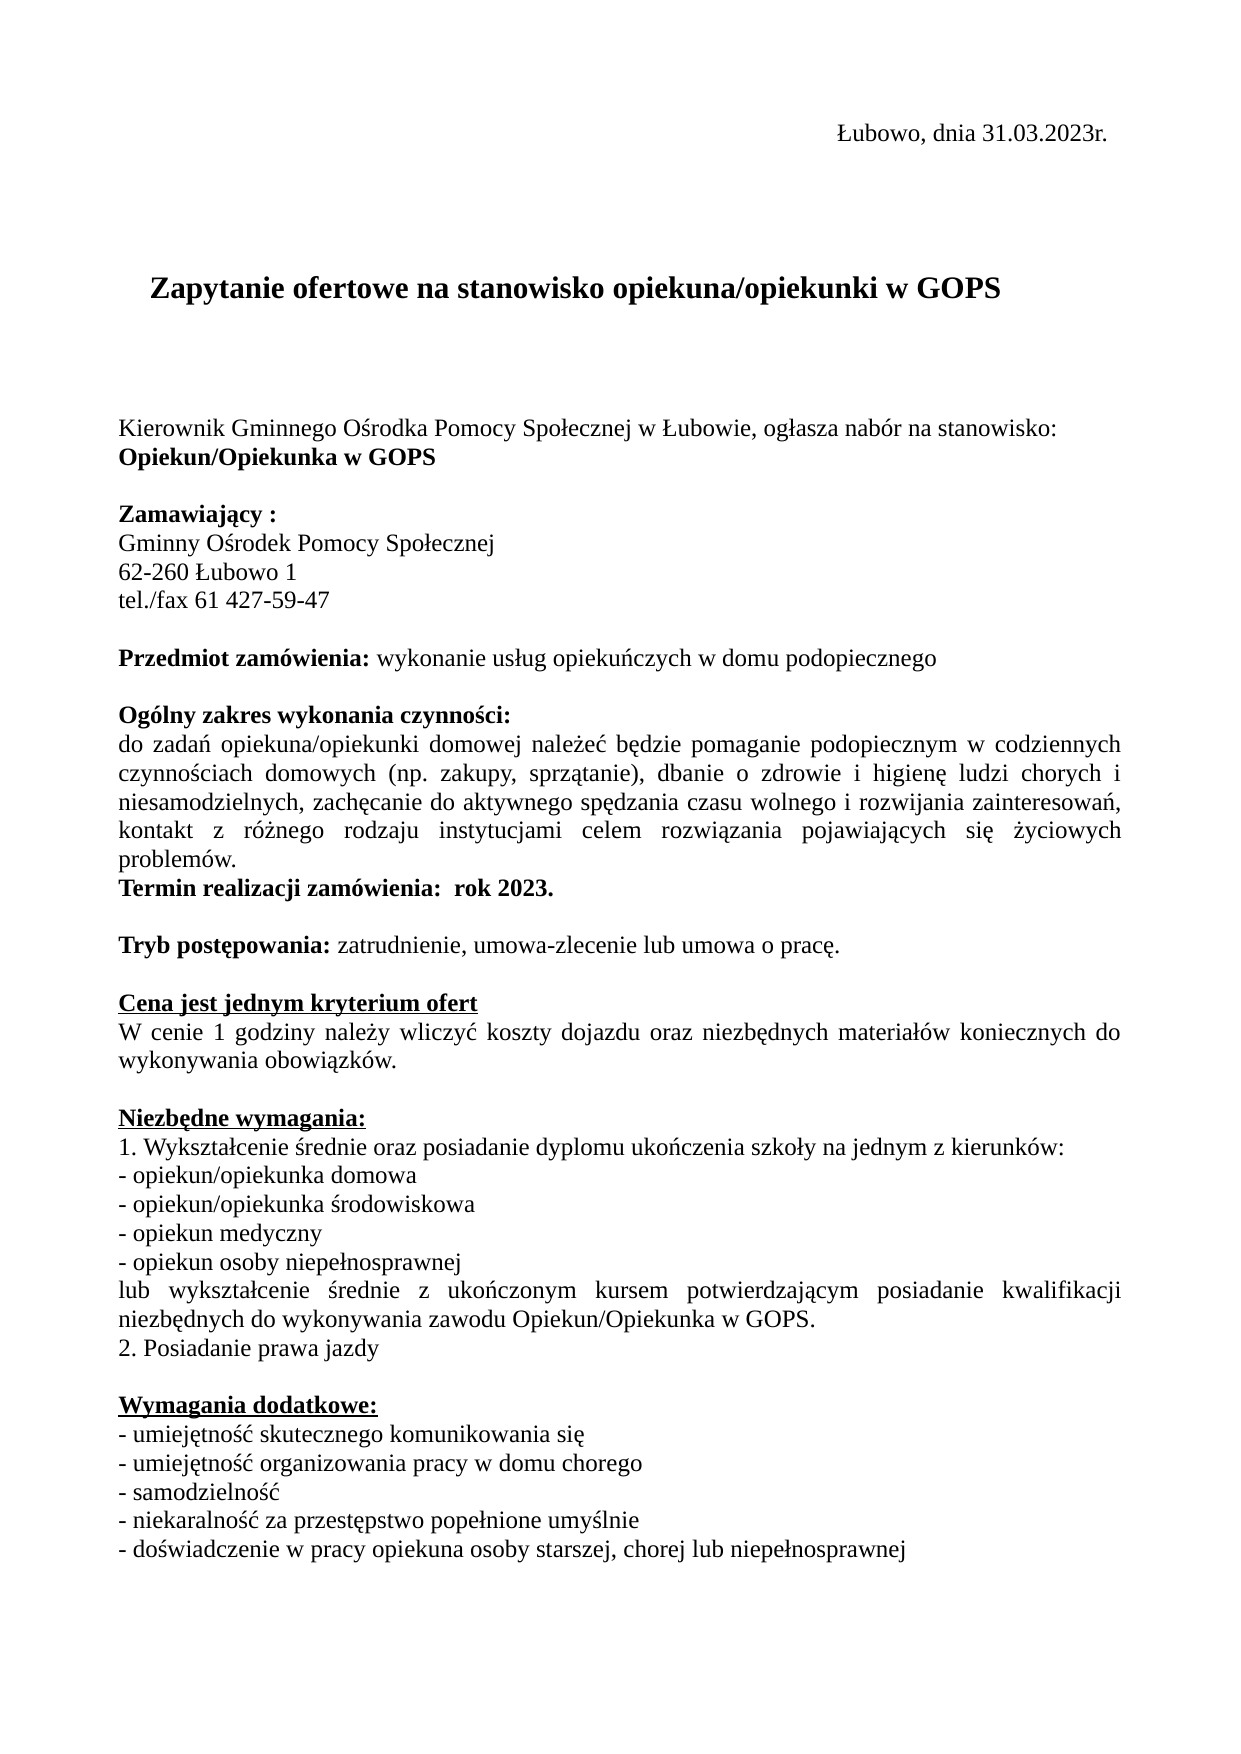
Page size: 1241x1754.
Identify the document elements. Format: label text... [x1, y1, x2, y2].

text - doświadczenie w pracy opiekuna osoby starszej, chorej lub niepełnosprawnej [118, 1534, 1122, 1563]
text Wymagania dodatkowe: [118, 1390, 1122, 1419]
text Cena jest jednym kryterium ofert [118, 988, 1122, 1017]
text Gminny Ośrodek Pomocy Społecznej [118, 528, 1122, 557]
text Opiekun/Opiekunka w GOPS [118, 442, 1122, 470]
text 2. Posiadanie prawa jazdy [118, 1333, 1122, 1362]
text - opiekun/opiekunka środowiskowa [118, 1189, 1122, 1218]
text - opiekun osoby niepełnosprawnej [118, 1247, 1122, 1275]
text Zamawiający : [118, 499, 1122, 528]
text tel./fax 61 427-59-47 [118, 585, 1122, 614]
text - umiejętność skutecznego komunikowania się [118, 1419, 1122, 1448]
text lub wykształcenie średnie z ukończonym kursem potwierdzającym posiadanie kwalifikacji niezbędnych do wykonywania zawodu Opiekun/Opiekunka w GOPS. [118, 1275, 1122, 1333]
text W cenie 1 godziny należy wliczyć koszty dojazdu oraz niezbędnych materiałów koniecznych do wykonywania obowiązków. [118, 1017, 1122, 1074]
text 1. Wykształcenie średnie oraz posiadanie dyplomu ukończenia szkoły na jednym z kierunków: [118, 1132, 1122, 1160]
text - niekaralność za przestępstwo popełnione umyślnie [118, 1505, 1122, 1534]
text Łubowo, dnia 31.03.2023r. [118, 118, 1122, 147]
text Ogólny zakres wykonania czynności: [118, 700, 1122, 729]
text Niezbędne wymagania: [118, 1103, 1122, 1132]
text - opiekun/opiekunka domowa [118, 1160, 1122, 1189]
text 62-260 Łubowo 1 [118, 557, 1122, 585]
text - samodzielność [118, 1477, 1122, 1505]
text Kierownik Gminnego Ośrodka Pomocy Społecznej w Łubowie, ogłasza nabór na stanowisko: [118, 413, 1122, 442]
text Przedmiot zamówienia: wykonanie usług opiekuńczych w domu podopiecznego [118, 643, 1122, 672]
text Zapytanie ofertowe na stanowisko opiekuna/opiekunki w GOPS [118, 269, 1122, 305]
text - opiekun medyczny [118, 1218, 1122, 1247]
text Termin realizacji zamówienia: rok 2023. [118, 873, 1122, 902]
text do zadań opiekuna/opiekunki domowej należeć będzie pomaganie podopiecznym w codziennych czynnościach domowych (np. zakupy, sprzątanie), dbanie o zdrowie i higienę ludzi chorych i niesamodzielnych, zachęcanie do aktywnego spędzania czasu wolnego i rozwijania zainteresowań, kontakt z różnego rodzaju instytucjami celem rozwiązania pojawiających się życiowych problemów. [118, 729, 1122, 873]
text Tryb postępowania: zatrudnienie, umowa-zlecenie lub umowa o pracę. [118, 930, 1122, 959]
text - umiejętność organizowania pracy w domu chorego [118, 1448, 1122, 1477]
